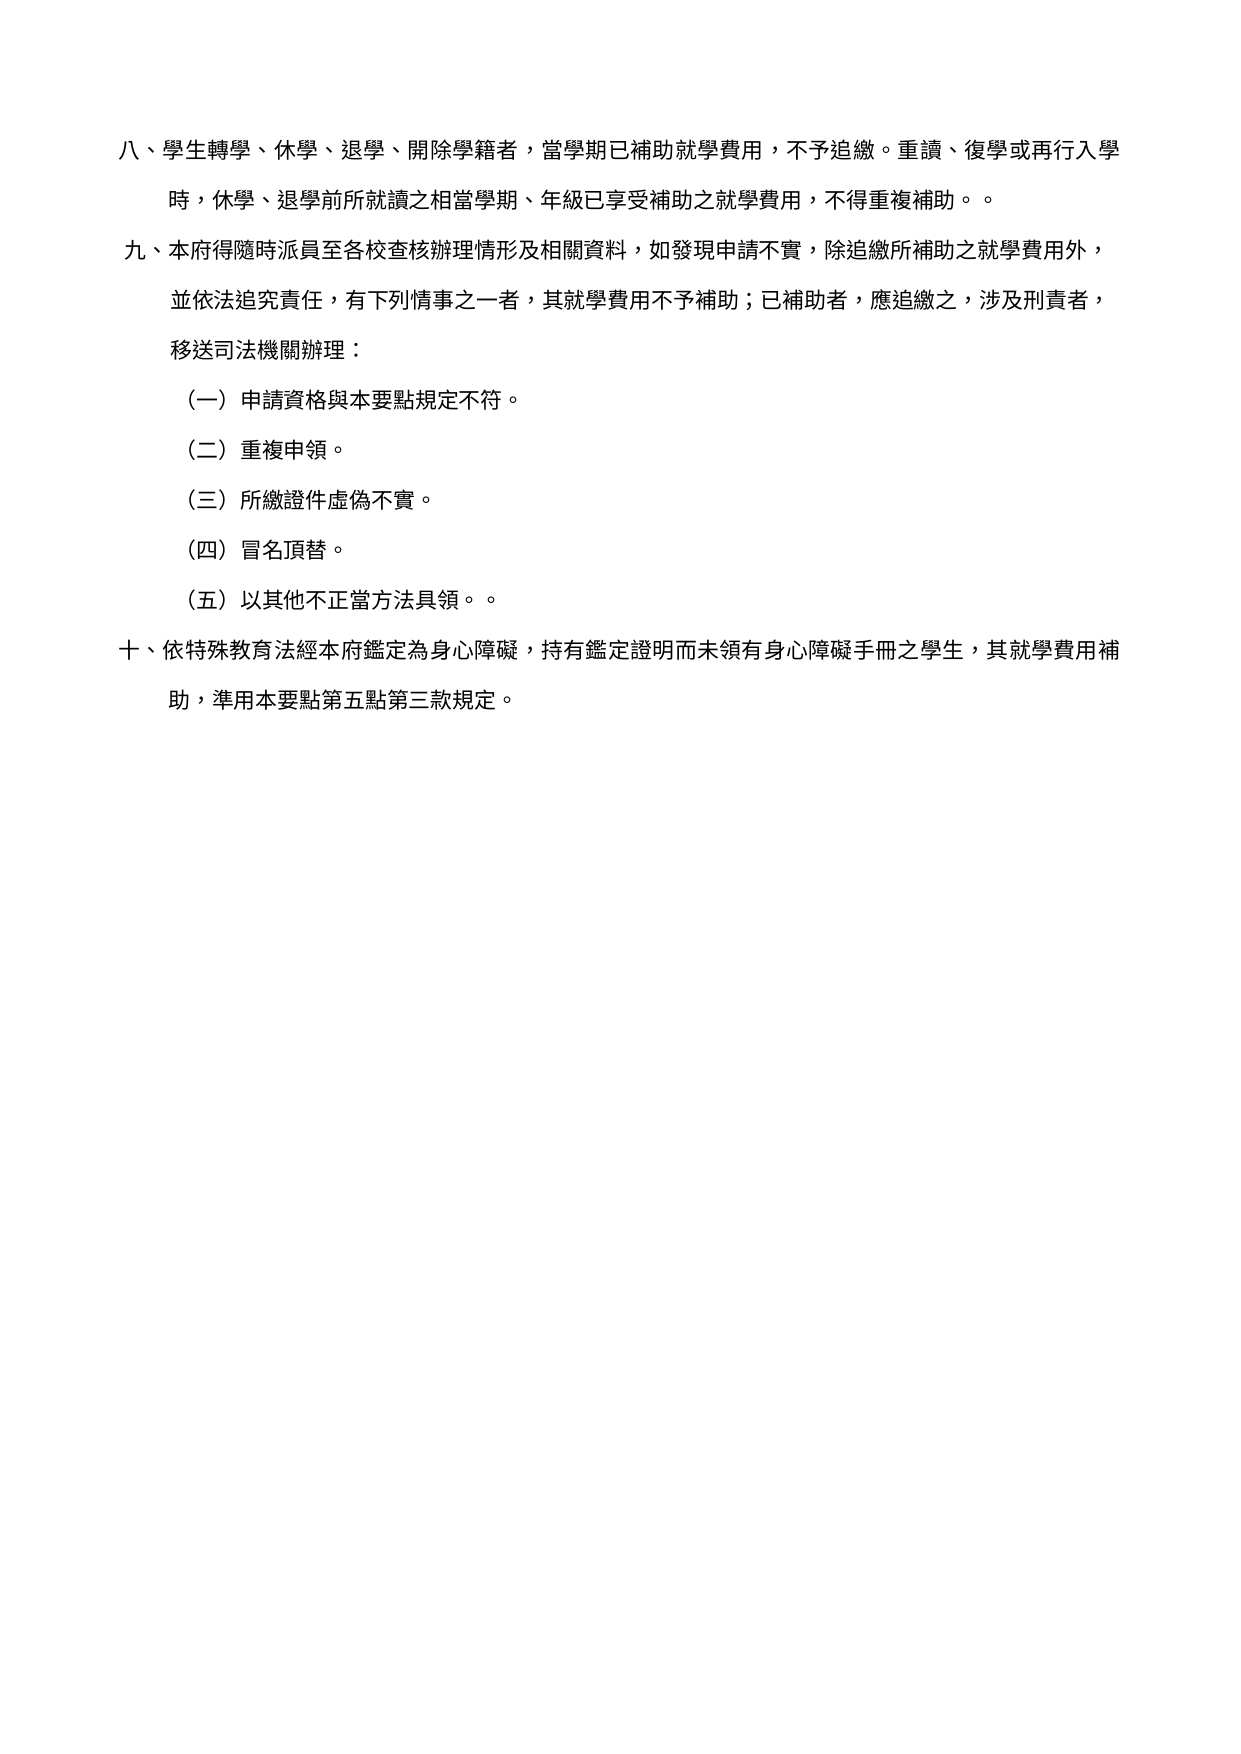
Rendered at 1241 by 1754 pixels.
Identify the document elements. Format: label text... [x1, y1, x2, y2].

text 十、依特殊教育法經本府鑑定為身心障礙，持有鑑定證明而未領有身心障礙手冊之學生，其就學費用補助，準用本要點第五點第三款規定。 [118, 618, 1122, 718]
text （五）以其他不正當方法具領。。 [174, 568, 1117, 618]
text 九、本府得隨時派員至各校查核辦理情形及相關資料，如發現申請不實，除追繳所補助之就學費用外，並依法追究責任，有下列情事之一者，其就學費用不予補助；已補助者，應追繳之，涉及刑責者，移送司法機關辦理： [124, 218, 1117, 368]
text （二）重複申領。 [174, 418, 1117, 468]
text 八、學生轉學、休學、退學、開除學籍者，當學期已補助就學費用，不予追繳。重讀、復學或再行入學時，休學、退學前所就讀之相當學期、年級已享受補助之就學費用，不得重複補助。。 [118, 118, 1122, 218]
text （一）申請資格與本要點規定不符。 [174, 368, 1117, 418]
text （三）所繳證件虛偽不實。 [174, 468, 1117, 518]
text （四）冒名頂替。 [174, 518, 1117, 568]
